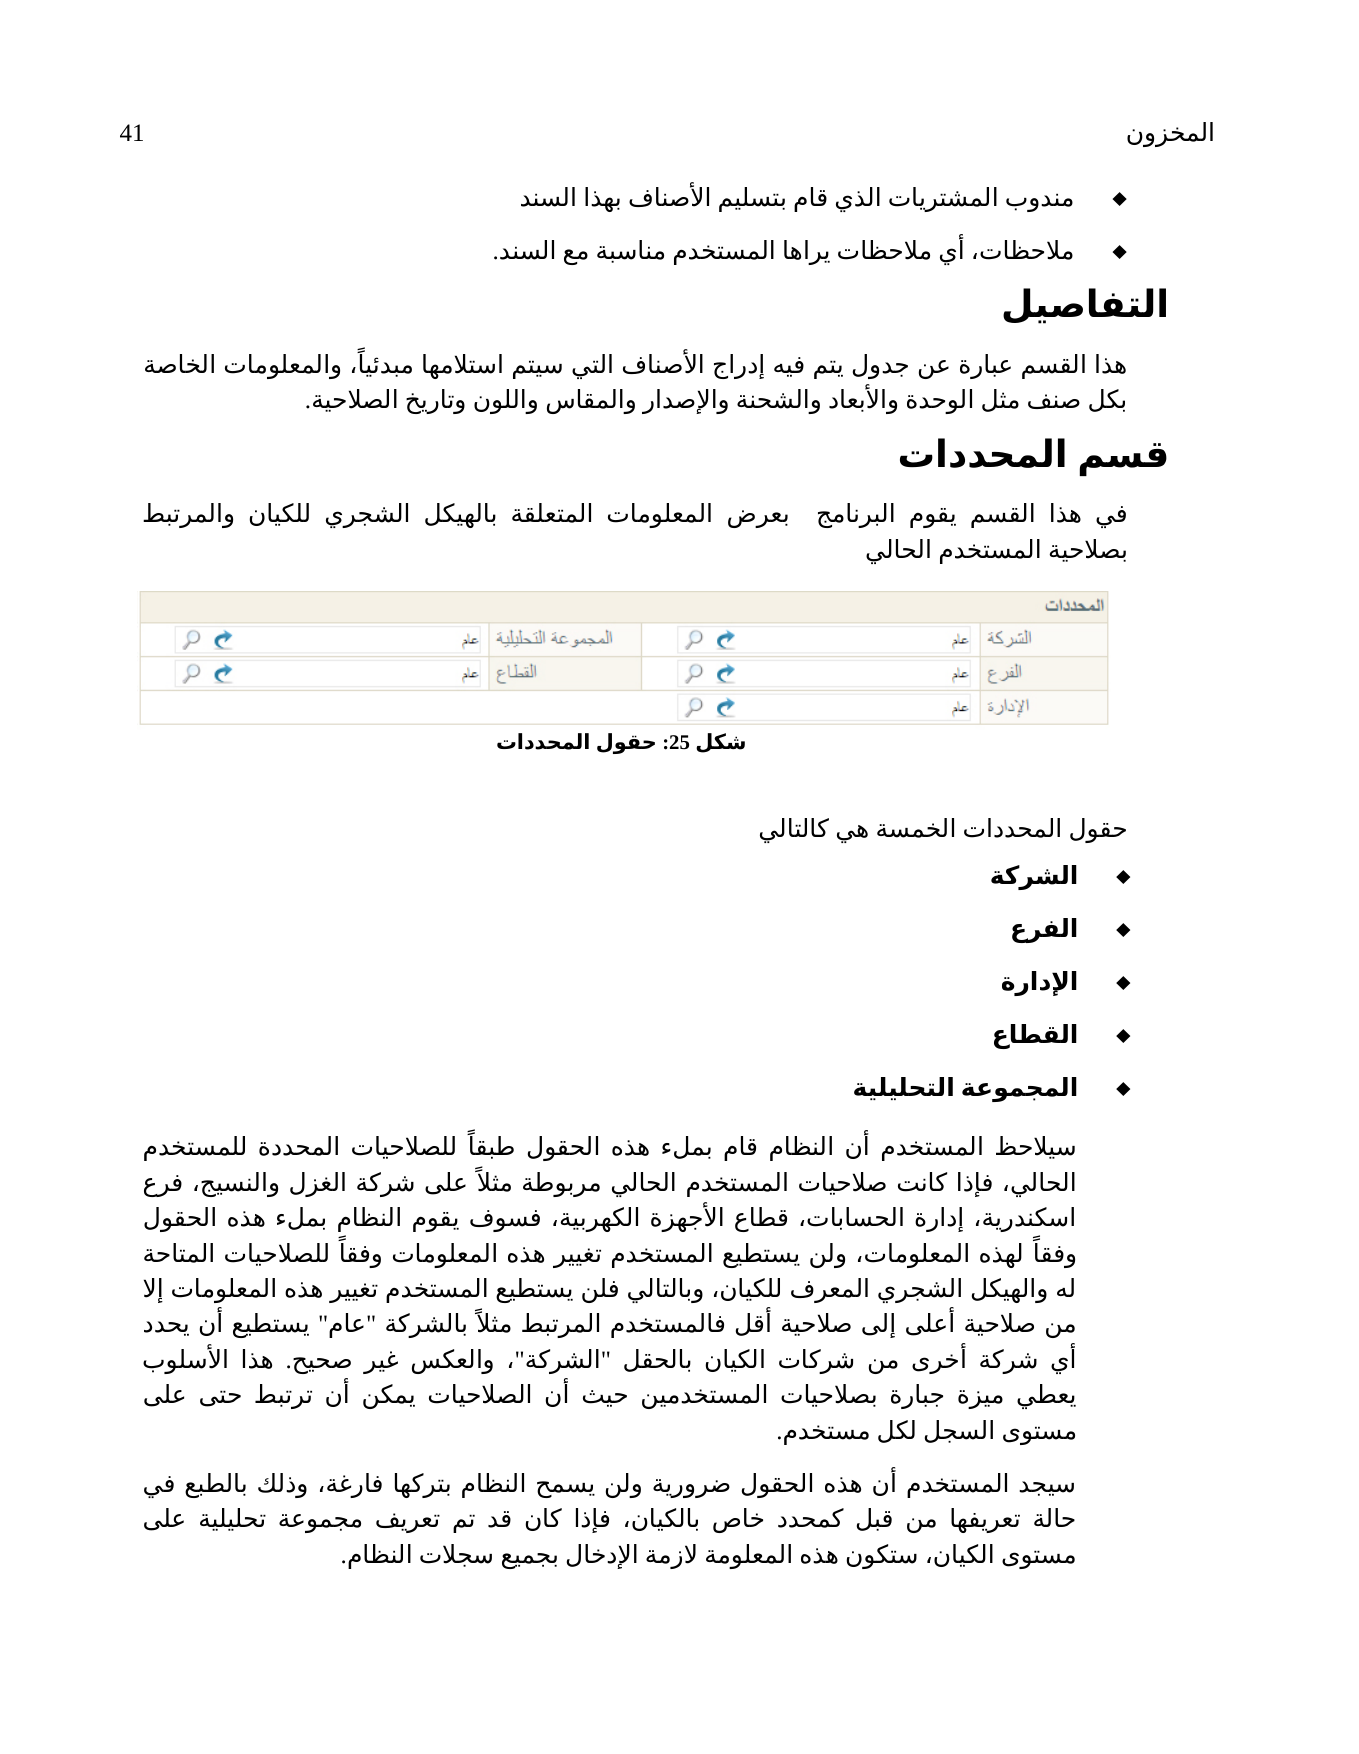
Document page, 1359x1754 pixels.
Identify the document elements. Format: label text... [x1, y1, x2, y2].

text حقول المحددات الخمسة هي كالتالي [142, 807, 1128, 842]
text في هذا القسم يقوم البرنامج بعرض المعلومات المتعلقة بالهيكل الشجري للكيان والمرتبط بصلاحية المستخدم الحالي [142, 493, 1128, 564]
text هذا القسم عبارة عن جدول يتم فيه إدراج الأصناف التي سيتم استلامها مبدئياً، والمعلومات الخاصة بكل صنف مثل الوحدة والأبعاد والشحنة والإصدار والمقاس واللون وتاريخ الصلاحية. [142, 343, 1128, 414]
text سيلاحظ المستخدم أن النظام قام بملء هذه الحقول طبقاً للصلاحيات المحددة للمستخدم الحالي، فإذا كانت صلاحيات المستخدم الحالي مربوطة مثلاً على شركة الغزل والنسيج، فرع اسكندرية، إدارة الحسابات، قطاع الأجهزة الكهربية، فسوف يقوم النظام بملء هذه الحقول وفقاً لهذه المعلومات، ولن يستطيع المستخدم تغيير هذه المعلومات وفقاً للصلاحيات المتاحة له والهيكل الشجري المعرف للكيان، وبالتالي فلن يستطيع المستخدم تغيير هذه المعلومات إلا من صلاحية أعلى إلى صلاحية أقل فالمستخدم المرتبط مثلاً بالشركة "عام" يستطيع أن يحدد أي شركة أخرى من شركات الكيان بالحقل "الشركة"، والعكس غير صحيح. هذا الأسلوب يعطي ميزة جبارة بصلاحيات المستخدمين حيث أن الصلاحيات يمكن أن ترتبط حتى على مستوى السجل لكل مستخدم. [142, 1126, 1077, 1444]
list ملاحظات، أي ملاحظات يراها المستخدم مناسبة مع السند. [118, 229, 1113, 265]
text قسم المحددات [142, 432, 1169, 475]
list الإدارة [177, 961, 1116, 996]
list الفرع [177, 907, 1116, 943]
list الشركة [177, 854, 1116, 890]
text التفاصيل [142, 283, 1169, 326]
text سيجد المستخدم أن هذه الحقول ضرورية ولن يسمح النظام بتركها فارغة، وذلك بالطبع في حالة تعريفها من قبل كمحدد خاص بالكيان، فإذا كان قد تم تعريف مجموعة تحليلية على مستوى الكيان، ستكون هذه المعلومة لازمة الإدخال بجميع سجلات النظام. [142, 1462, 1077, 1568]
picture [137, 591, 1111, 730]
list القطاع [177, 1014, 1116, 1049]
text شكل 25: حقول المحددات [127, 597, 1120, 754]
list مندوب المشتريات الذي قام بتسليم الأصناف بهذا السند [118, 176, 1113, 212]
list المجموعة التحليلية [177, 1067, 1116, 1102]
